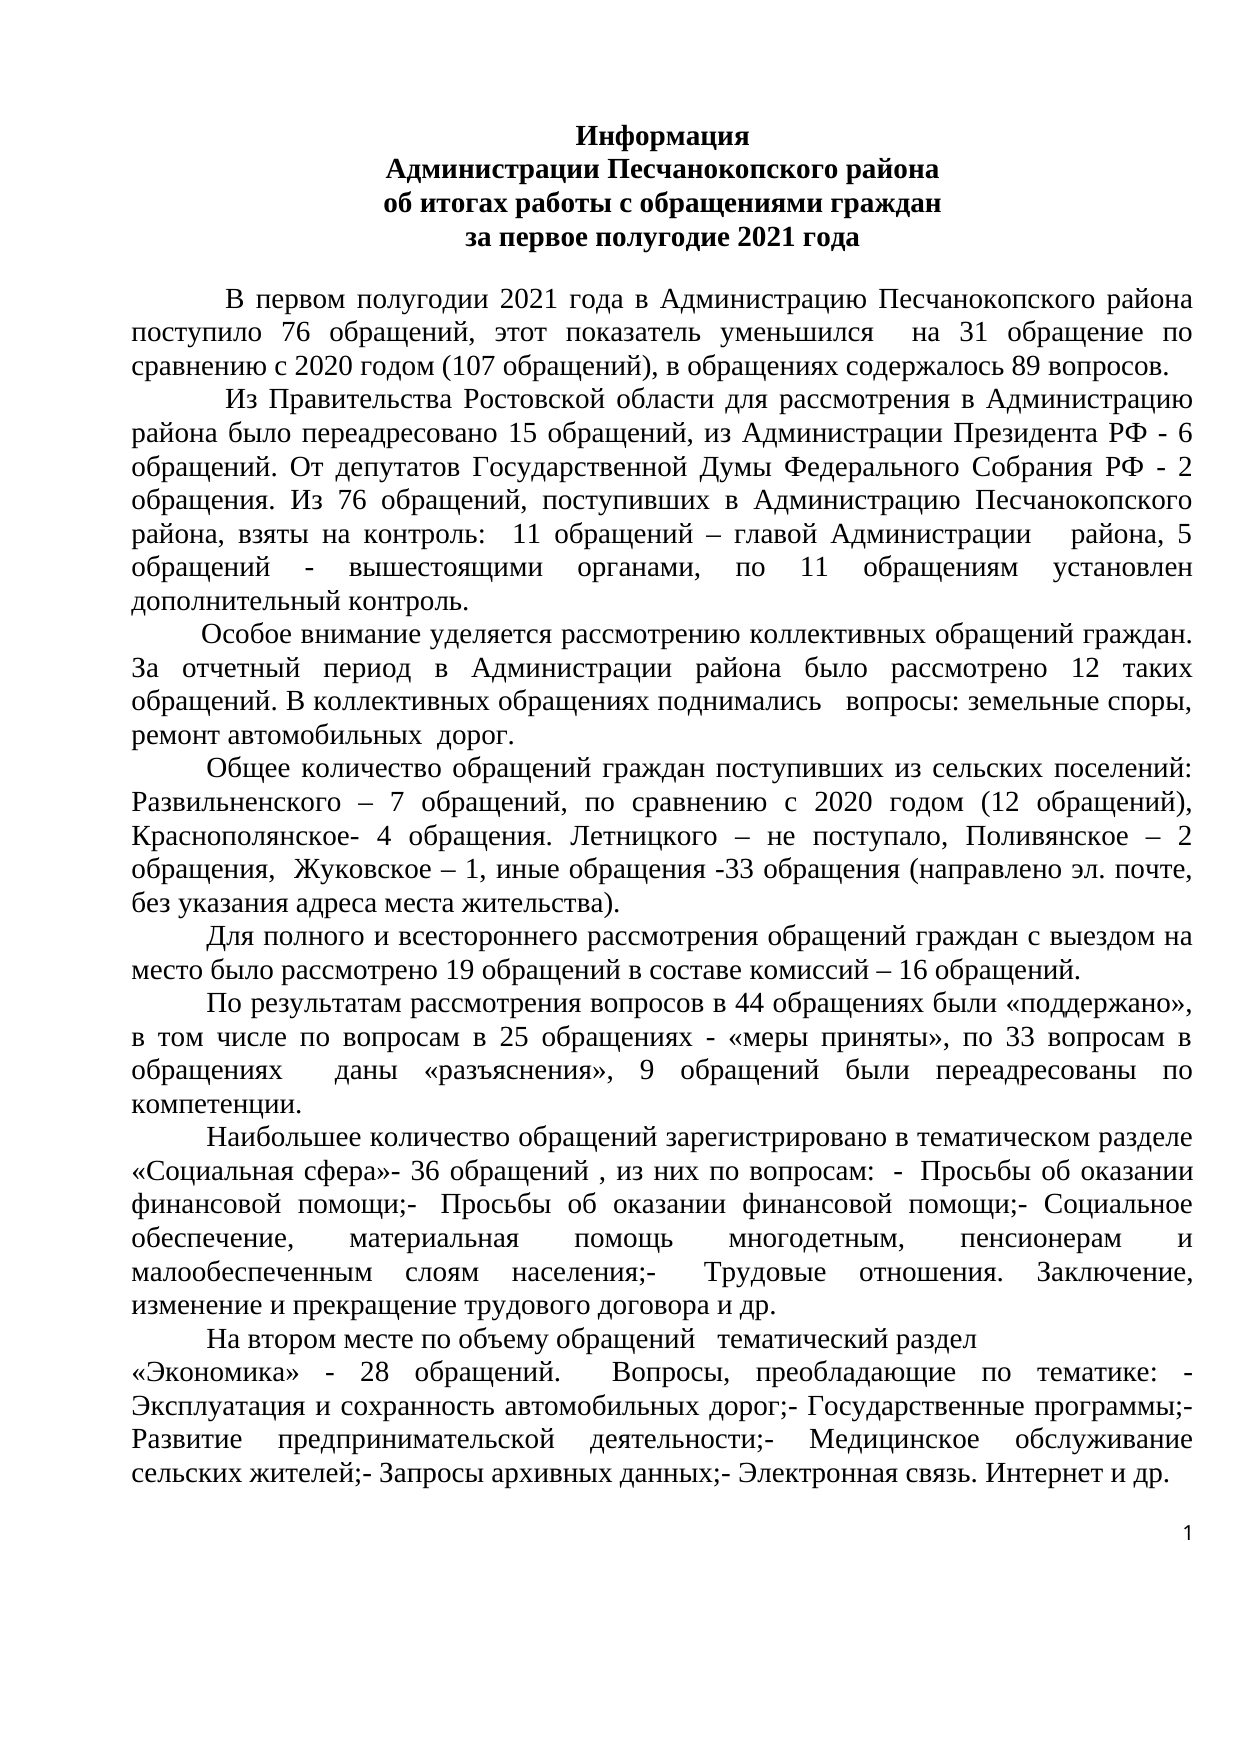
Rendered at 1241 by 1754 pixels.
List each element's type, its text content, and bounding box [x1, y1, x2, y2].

text Из Правительства Ростовской области для рассмотрения в Администрацию района было переадресовано 15 обращений, из Администрации Президента РФ - 6 обращений. От депутатов Государственной Думы Федерального Собрания РФ - 2 обращения. Из 76 обращений, поступивших в Администрацию Песчанокопского района, взяты на контроль: 11 обращений – главой Администрации района, 5 обращений - вышестоящими органами, по 11 обращениям установлен дополнительный контроль. [131, 382, 1194, 616]
text Общее количество обращений граждан поступивших из сельских поселений: Развильненского – 7 обращений, по сравнению с 2020 годом (12 обращений), Краснополянское- 4 обращения. Летницкого – не поступало, Поливянское – 2 обращения, Жуковское – 1, иные обращения -33 обращения (направлено эл. почте, без указания адреса места жительства). [131, 751, 1194, 918]
text Особое внимание уделяется рассмотрению коллективных обращений граждан. За отчетный период в Администрации района было рассмотрено 12 таких обращений. В коллективных обращениях поднимались вопросы: земельные споры, ремонт автомобильных дорог. [131, 616, 1194, 751]
text об итогах работы с обращениями граждан [131, 185, 1194, 219]
text «Экономика» - 28 обращений. Вопросы, преобладающие по тематике: - Эксплуатация и сохранность автомобильных дорог;- Государственные программы;- Развитие предпринимательской деятельности;- Медицинское обслуживание сельских жителей;- Запросы архивных данных;- Электронная связь. Интернет и др. [131, 1354, 1194, 1488]
text По результатам рассмотрения вопросов в 44 обращениях были «поддержано», в том числе по вопросам в 25 обращениях - «меры приняты», по 33 вопросам в обращениях даны «разъяснения», 9 обращений были переадресованы по компетенции. [131, 985, 1194, 1119]
text Для полного и всестороннего рассмотрения обращений граждан с выездом на место было рассмотрено 19 обращений в составе комиссий – 16 обращений. [131, 918, 1194, 985]
text Наибольшее количество обращений зарегистрировано в тематическом разделе «Социальная сфера»- 36 обращений , из них по вопросам: - Просьбы об оказании финансовой помощи;- Просьбы об оказании финансовой помощи;- Социальное обеспечение, материальная помощь многодетным, пенсионерам и малообеспеченным слоям населения;- Трудовые отношения. Заключение, изменение и прекращение трудового договора и др. [131, 1119, 1194, 1321]
text Информация [131, 118, 1194, 152]
text В первом полугодии 2021 года в Администрацию Песчанокопского района поступило 76 обращений, этот показатель уменьшился на 31 обращение по сравнению с 2020 годом (107 обращений), в обращениях содержалось 89 вопросов. [131, 281, 1194, 382]
text Администрации Песчанокопского района [131, 152, 1194, 185]
text за первое полугодие 2021 года [131, 219, 1194, 252]
text На втором месте по объему обращений тематический раздел [131, 1321, 1194, 1354]
